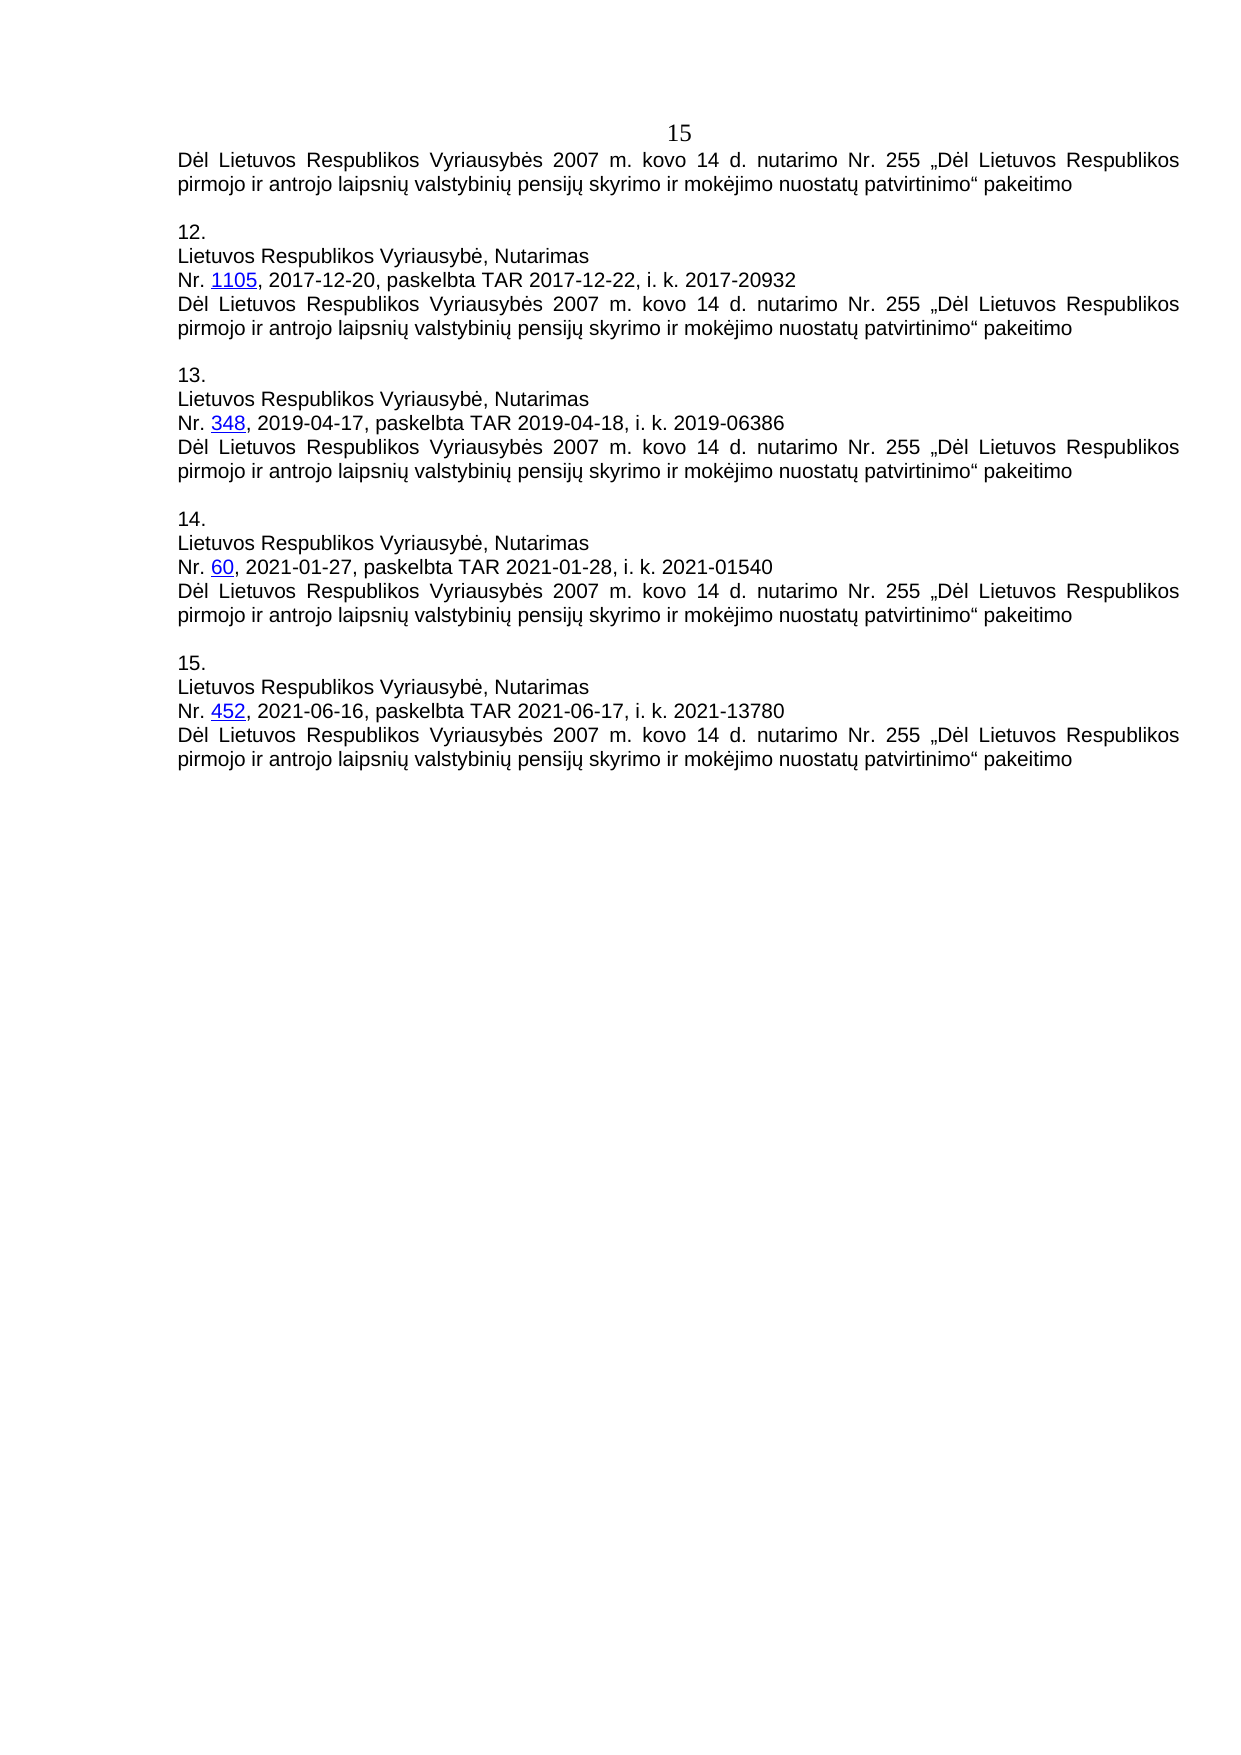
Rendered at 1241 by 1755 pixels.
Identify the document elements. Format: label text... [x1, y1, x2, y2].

text Lietuvos Respublikos Vyriausybė, Nutarimas [177, 675, 1181, 699]
text 14. [177, 507, 1181, 531]
text Nr. 348, 2019-04-17, paskelbta TAR 2019-04-18, i. k. 2019-06386 [177, 411, 1181, 435]
text Dėl Lietuvos Respublikos Vyriausybės 2007 m. kovo 14 d. nutarimo Nr. 255 „Dėl Lietuvos Respublikos pirmojo ir antrojo laipsnių valstybinių pensijų skyrimo ir mokėjimo nuostatų patvirtinimo“ pakeitimo [177, 435, 1181, 483]
text 13. [177, 363, 1181, 387]
text Dėl Lietuvos Respublikos Vyriausybės 2007 m. kovo 14 d. nutarimo Nr. 255 „Dėl Lietuvos Respublikos pirmojo ir antrojo laipsnių valstybinių pensijų skyrimo ir mokėjimo nuostatų patvirtinimo“ pakeitimo [177, 579, 1181, 627]
text Nr. 60, 2021-01-27, paskelbta TAR 2021-01-28, i. k. 2021-01540 [177, 555, 1181, 579]
text Dėl Lietuvos Respublikos Vyriausybės 2007 m. kovo 14 d. nutarimo Nr. 255 „Dėl Lietuvos Respublikos pirmojo ir antrojo laipsnių valstybinių pensijų skyrimo ir mokėjimo nuostatų patvirtinimo“ pakeitimo [177, 723, 1181, 771]
text Lietuvos Respublikos Vyriausybė, Nutarimas [177, 243, 1181, 267]
text Dėl Lietuvos Respublikos Vyriausybės 2007 m. kovo 14 d. nutarimo Nr. 255 „Dėl Lietuvos Respublikos pirmojo ir antrojo laipsnių valstybinių pensijų skyrimo ir mokėjimo nuostatų patvirtinimo“ pakeitimo [177, 291, 1181, 339]
text 12. [177, 219, 1181, 243]
text Lietuvos Respublikos Vyriausybė, Nutarimas [177, 387, 1181, 411]
text Dėl Lietuvos Respublikos Vyriausybės 2007 m. kovo 14 d. nutarimo Nr. 255 „Dėl Lietuvos Respublikos pirmojo ir antrojo laipsnių valstybinių pensijų skyrimo ir mokėjimo nuostatų patvirtinimo“ pakeitimo [177, 148, 1181, 196]
text Nr. 452, 2021-06-16, paskelbta TAR 2021-06-17, i. k. 2021-13780 [177, 699, 1181, 723]
text Lietuvos Respublikos Vyriausybė, Nutarimas [177, 531, 1181, 555]
text Nr. 1105, 2017-12-20, paskelbta TAR 2017-12-22, i. k. 2017-20932 [177, 267, 1181, 291]
text 15. [177, 651, 1181, 675]
